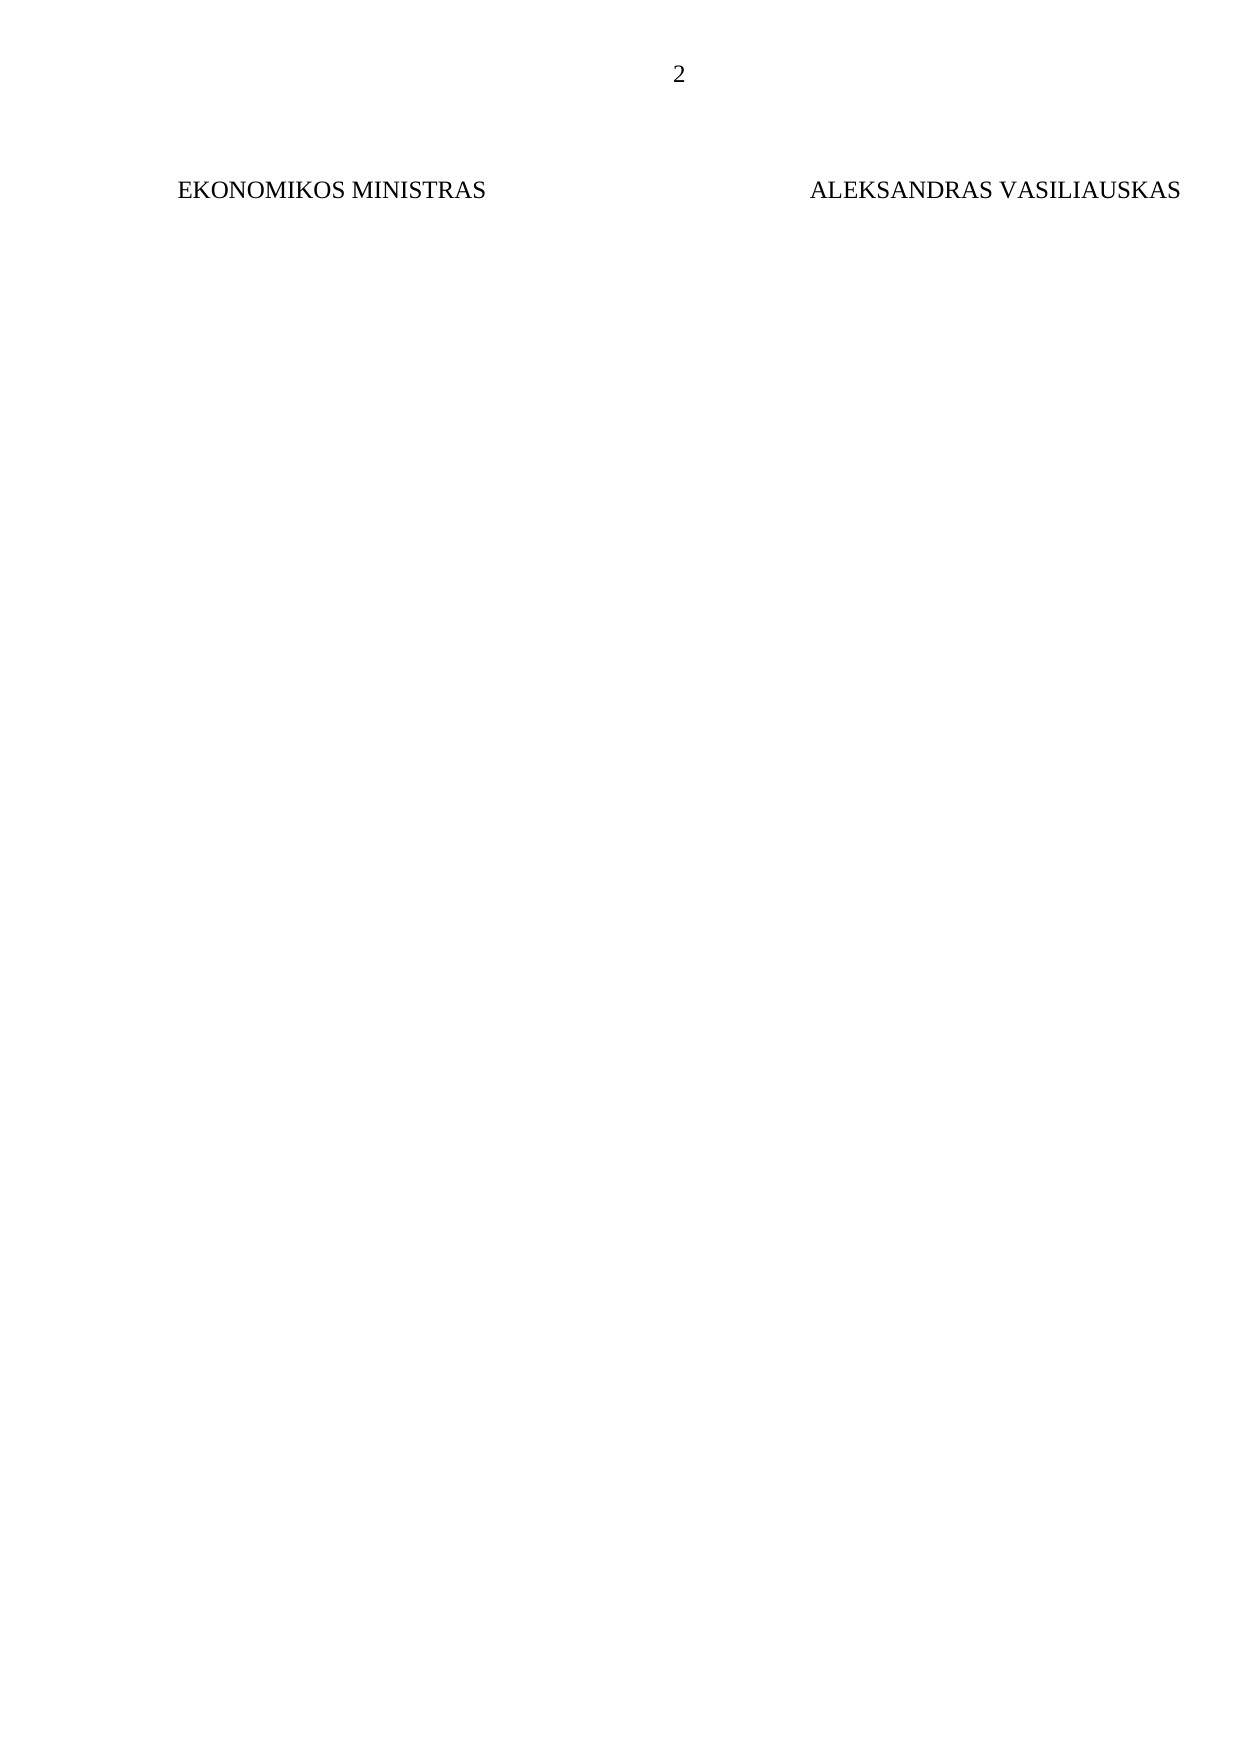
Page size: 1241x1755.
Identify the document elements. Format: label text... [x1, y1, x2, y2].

text EKONOMIKOS MINISTRAS ALEKSANDRAS VASILIAUSKAS [177, 176, 1181, 204]
